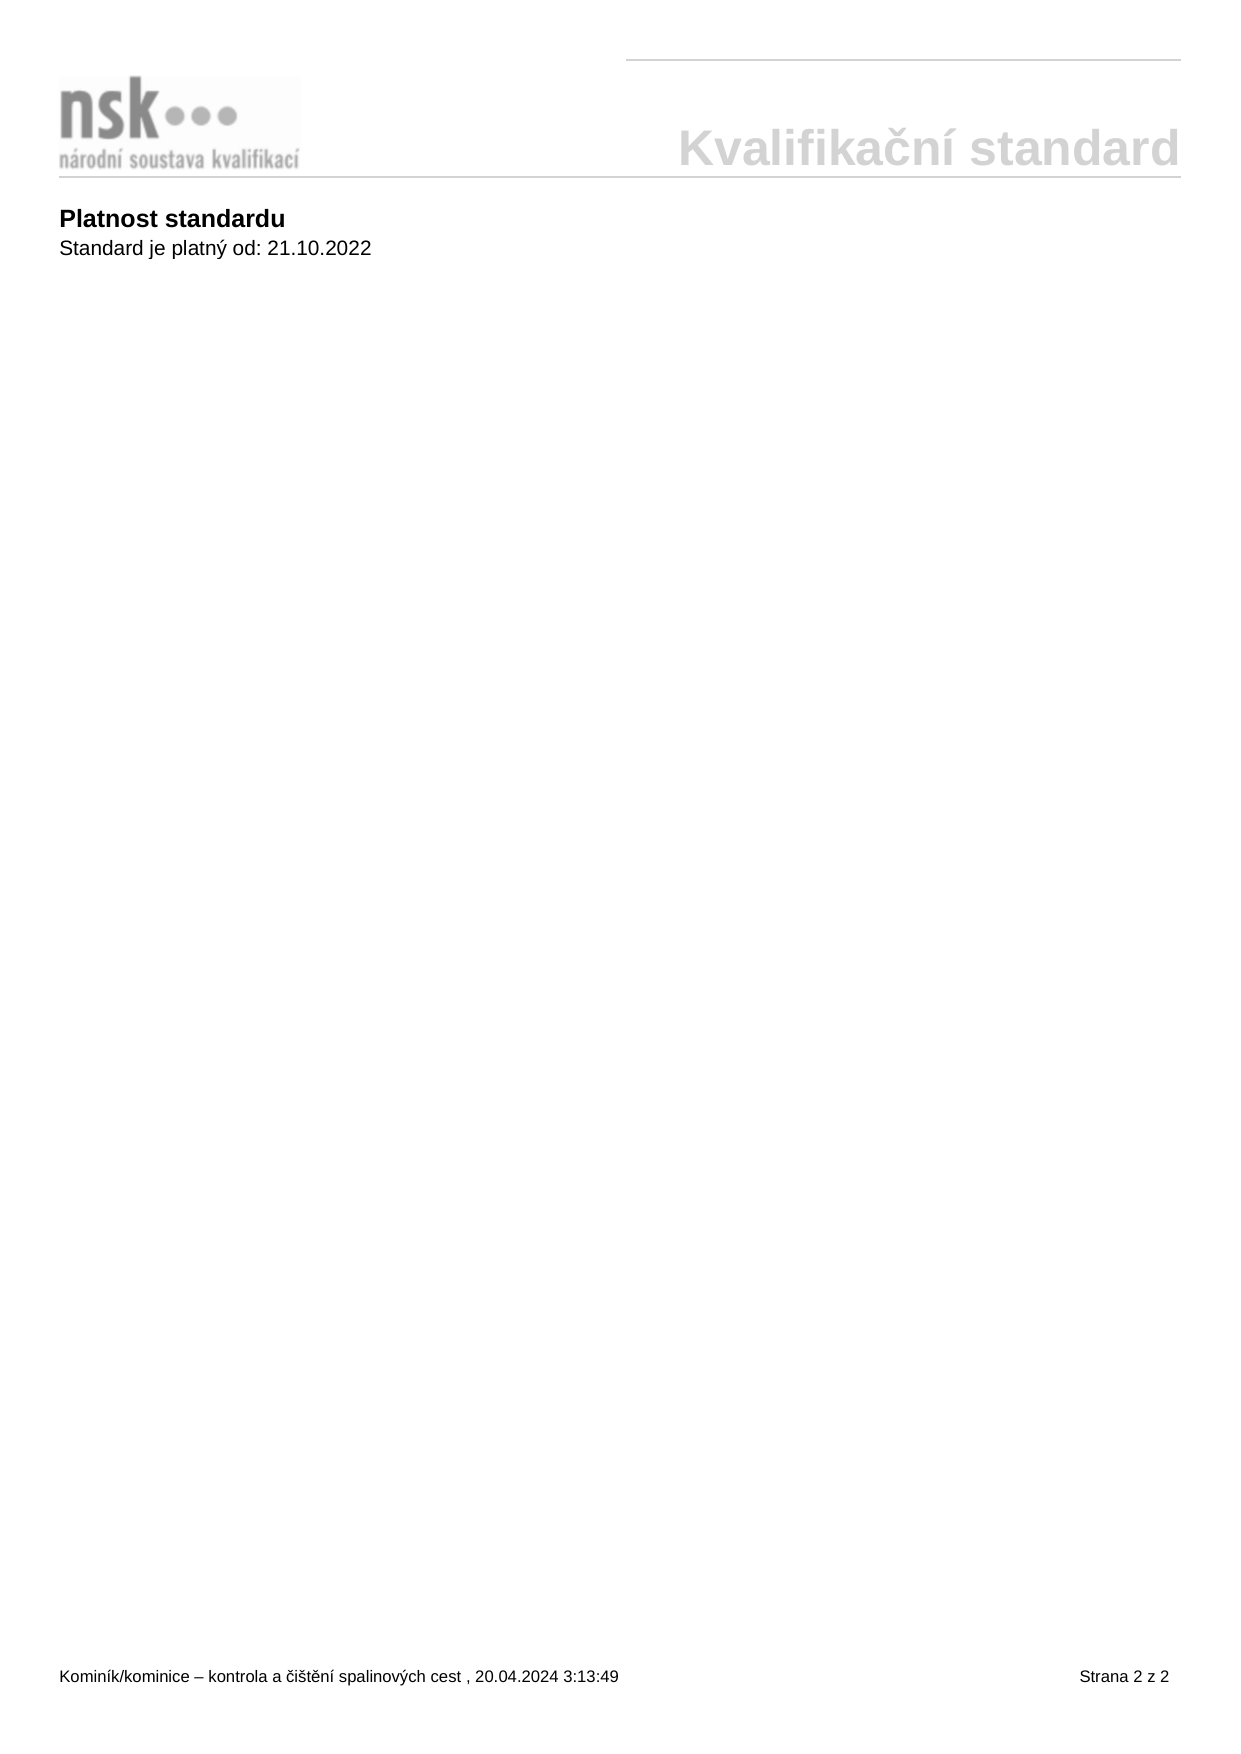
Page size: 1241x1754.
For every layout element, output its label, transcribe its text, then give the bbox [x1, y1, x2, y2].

table_cell [620, 1159, 626, 1409]
table_cell [1169, 1658, 1181, 1694]
table_cell [626, 1159, 862, 1409]
table_cell [484, 171, 620, 176]
picture [58, 59, 621, 171]
table_cell [484, 1159, 620, 1409]
table_cell [484, 194, 620, 200]
table_cell Kvalifikační standard [626, 61, 1181, 176]
table_cell [1093, 194, 1169, 200]
table_cell [862, 1159, 1093, 1409]
table_cell [626, 1409, 862, 1658]
table_cell [1169, 259, 1181, 559]
table_cell [59, 1409, 483, 1658]
table_cell [862, 259, 1093, 559]
table_cell [59, 171, 483, 176]
table_cell [862, 859, 1093, 1159]
table_cell [862, 194, 1093, 200]
table_cell [1093, 859, 1169, 1159]
table_cell [59, 194, 483, 200]
table_cell [1169, 1409, 1181, 1658]
table_cell [1169, 559, 1181, 859]
table_cell [1093, 1409, 1169, 1658]
table_cell [620, 859, 626, 1159]
table_cell [621, 59, 626, 170]
table_cell [484, 859, 620, 1159]
table_cell [59, 559, 483, 859]
table_cell [626, 194, 862, 200]
table_cell [626, 259, 862, 559]
table_cell [626, 859, 862, 1159]
table_cell [1169, 859, 1181, 1159]
table_cell [484, 559, 620, 859]
table_cell [620, 1409, 626, 1658]
table_cell Standard je platný od: 21.10.2022 [59, 236, 1181, 259]
table_cell [1093, 559, 1169, 859]
table_cell [1169, 1159, 1181, 1409]
table_cell [862, 1409, 1093, 1658]
table_cell Kominík/kominice – kontrola a čištění spalinových cest , 20.04.2024 3:13:49 [59, 1658, 862, 1694]
table_cell [59, 859, 483, 1159]
table_cell [862, 559, 1093, 859]
table_cell [484, 1409, 620, 1658]
table_cell [620, 559, 626, 859]
table_cell [484, 259, 620, 559]
table_cell [1169, 194, 1181, 200]
table_cell [59, 178, 1181, 194]
table_cell [59, 259, 483, 559]
table_cell [1093, 1159, 1169, 1409]
table_cell [620, 259, 626, 559]
table_cell [1093, 259, 1169, 559]
table_cell Strana 2 z 2 [862, 1658, 1169, 1694]
table_cell [59, 1159, 483, 1409]
table_cell Platnost standardu [59, 200, 1181, 236]
table_cell [626, 559, 862, 859]
